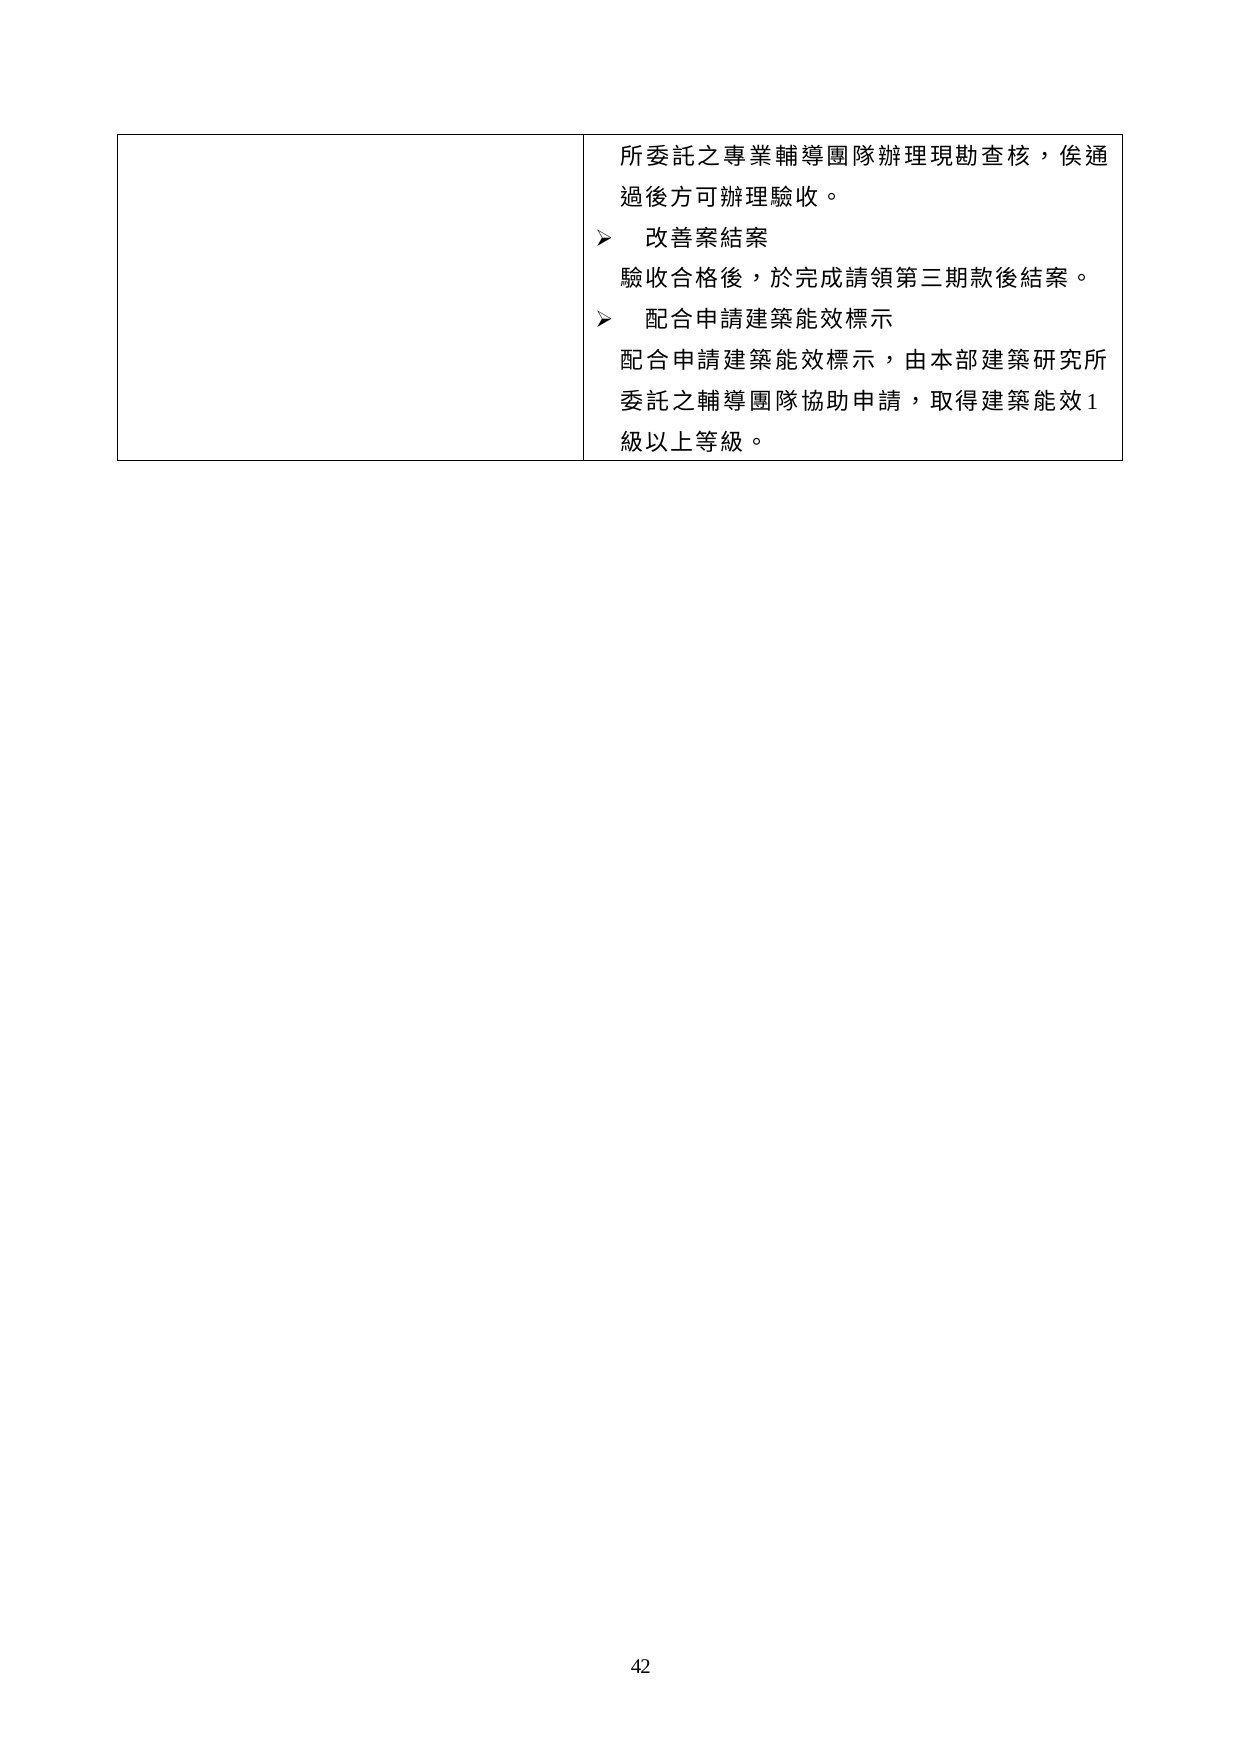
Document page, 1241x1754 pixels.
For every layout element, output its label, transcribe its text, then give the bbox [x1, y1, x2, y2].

table_cell [118, 135, 583, 459]
table_cell 所委託之專業輔導團隊辦理現勘查核，俟通過後方可辦理驗收。 改善案結案 驗收合格後，於完成請領第三期款後結案。 配合申請建築能效標示 配合申請建築能效標示，由本部建築研究所委託之輔導團隊協助申請，取得建築能效1級以上等級。 [584, 135, 1122, 459]
